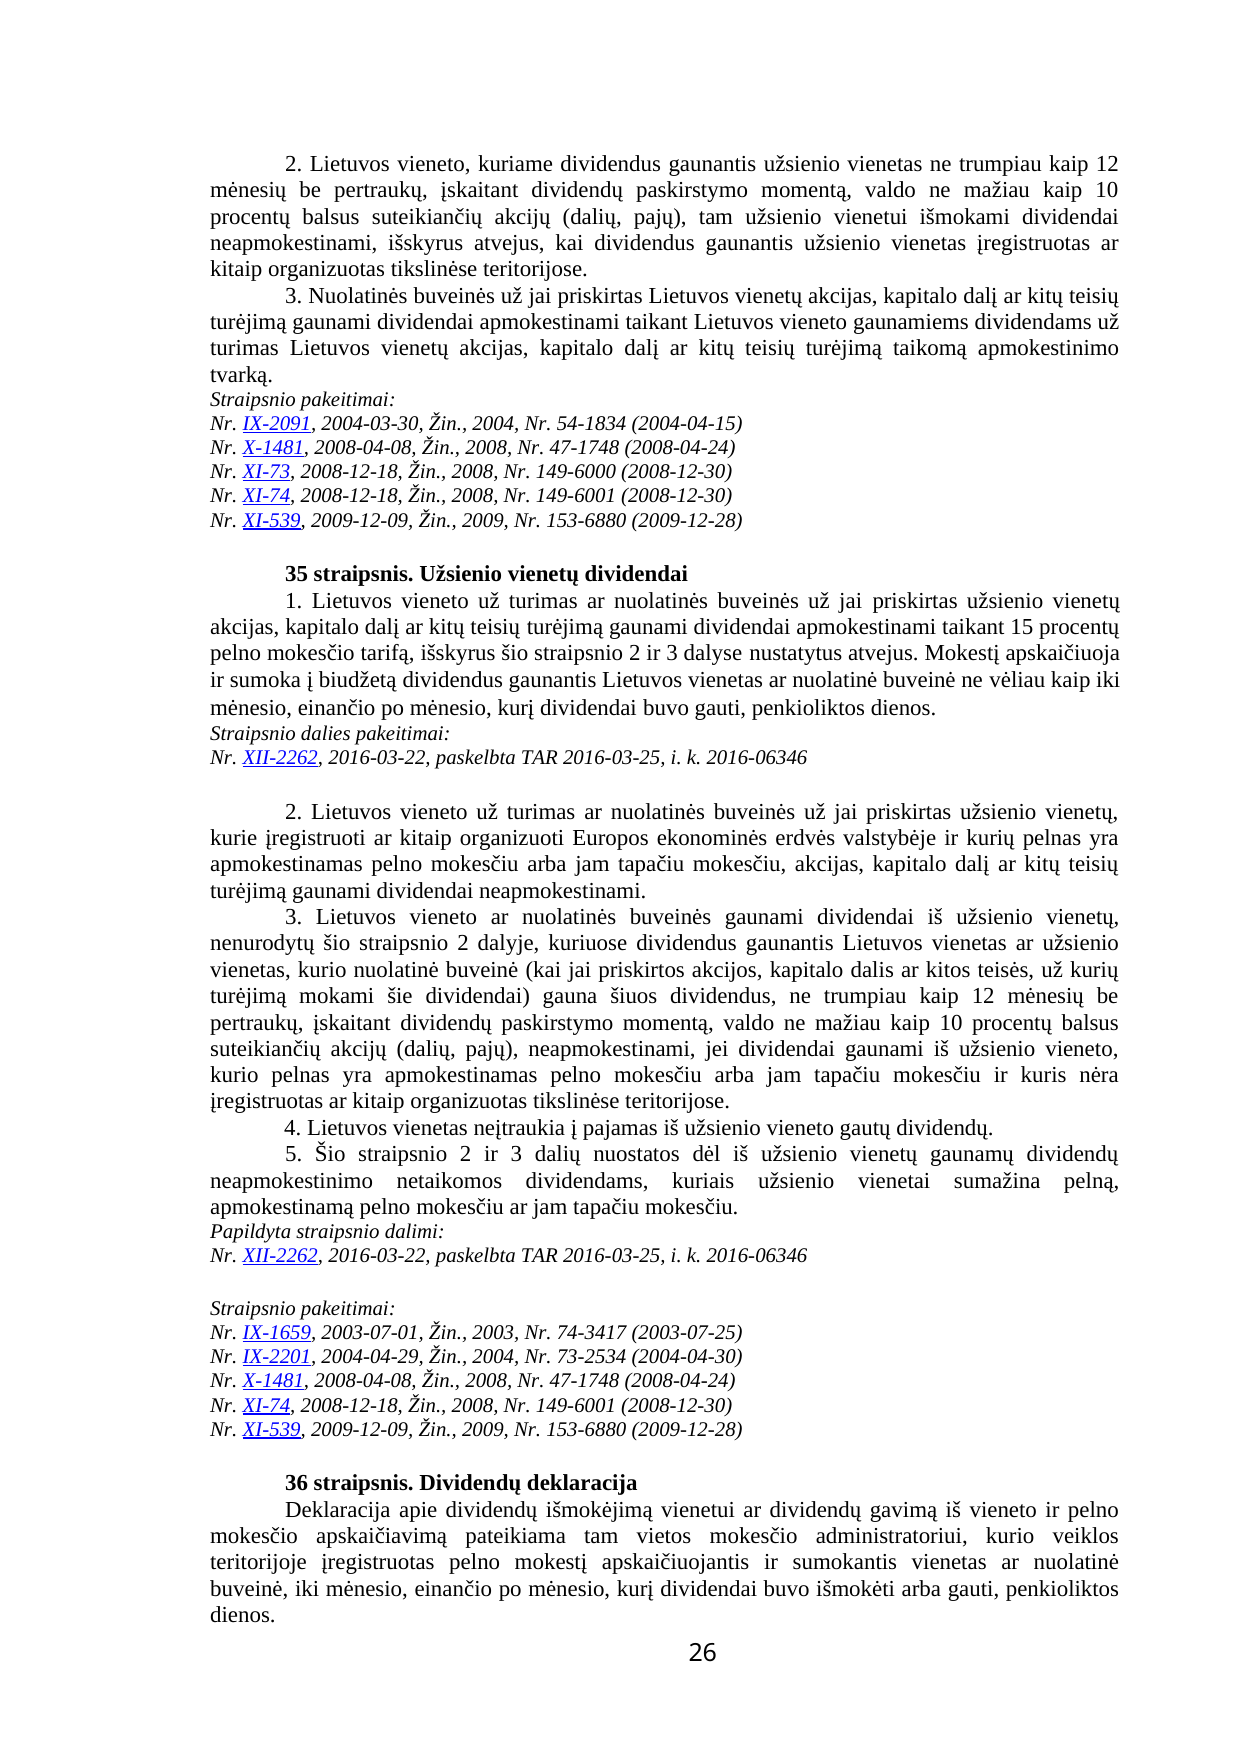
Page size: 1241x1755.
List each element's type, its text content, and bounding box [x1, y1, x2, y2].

text Nr. XI-74, 2008-12-18, Žin., 2008, Nr. 149-6001 (2008-12-30) [210, 1392, 1120, 1417]
text 3. Lietuvos vieneto ar nuolatinės buveinės gaunami dividendai iš užsienio vienetų, nenurodytų šio straipsnio 2 dalyje, kuriuose dividendus gaunantis Lietuvos vienetas ar užsienio vienetas, kurio nuolatinė buveinė (kai jai priskirtos akcijos, kapitalo dalis ar kitos teisės, už kurių turėjimą mokami šie dividendai) gauna šiuos dividendus, ne trumpiau kaip 12 mėnesių be pertraukų, įskaitant dividendų paskirstymo momentą, valdo ne mažiau kaip 10 procentų balsus suteikiančių akcijų (dalių, pajų), neapmokestinami, jei dividendai gaunami iš užsienio vieneto, kurio pelnas yra apmokestinamas pelno mokesčiu arba jam tapačiu mokesčiu ir kuris nėra įregistruotas ar kitaip organizuotas tikslinėse teritorijose. [210, 903, 1120, 1114]
text 2. Lietuvos vieneto, kuriame dividendus gaunantis užsienio vienetas ne trumpiau kaip 12 mėnesių be pertraukų, įskaitant dividendų paskirstymo momentą, valdo ne mažiau kaip 10 procentų balsus suteikiančių akcijų (dalių, pajų), tam užsienio vienetui išmokami dividendai neapmokestinami, išskyrus atvejus, kai dividendus gaunantis užsienio vienetas įregistruotas ar kitaip organizuotas tikslinėse teritorijose. [210, 150, 1120, 282]
text Nr. XI-539, 2009-12-09, Žin., 2009, Nr. 153-6880 (2009-12-28) [210, 1417, 1120, 1441]
text Nr. XI-73, 2008-12-18, Žin., 2008, Nr. 149-6000 (2008-12-30) [210, 459, 1120, 483]
text Nr. X-1481, 2008-04-08, Žin., 2008, Nr. 47-1748 (2008-04-24) [210, 435, 1120, 459]
text 5. Šio straipsnio 2 ir 3 dalių nuostatos dėl iš užsienio vienetų gaunamų dividendų neapmokestinimo netaikomos dividendams, kuriais užsienio vienetai sumažina pelną, apmokestinamą pelno mokesčiu ar jam tapačiu mokesčiu. [210, 1140, 1120, 1219]
text Nr. X-1481, 2008-04-08, Žin., 2008, Nr. 47-1748 (2008-04-24) [210, 1368, 1120, 1392]
text 36 straipsnis. Dividendų deklaracija [210, 1469, 1120, 1496]
text Straipsnio dalies pakeitimai: [210, 721, 1120, 745]
text 35 straipsnis. Užsienio vienetų dividendai [210, 560, 1120, 587]
text 3. Nuolatinės buveinės už jai priskirtas Lietuvos vienetų akcijas, kapitalo dalį ar kitų teisių turėjimą gaunami dividendai apmokestinami taikant Lietuvos vieneto gaunamiems dividendams už turimas Lietuvos vienetų akcijas, kapitalo dalį ar kitų teisių turėjimą taikomą apmokestinimo tvarką. [210, 282, 1120, 387]
text Nr. IX-1659, 2003-07-01, Žin., 2003, Nr. 74-3417 (2003-07-25) [210, 1320, 1120, 1344]
text Straipsnio pakeitimai: [210, 1296, 1120, 1320]
text Papildyta straipsnio dalimi: [210, 1219, 1120, 1243]
text Deklaracija apie dividendų išmokėjimą vienetui ar dividendų gavimą iš vieneto ir pelno mokesčio apskaičiavimą pateikiama tam vietos mokesčio administratoriui, kurio veiklos teritorijoje įregistruotas pelno mokestį apskaičiuojantis ir sumokantis vienetas ar nuolatinė buveinė, iki mėnesio, einančio po mėnesio, kurį dividendai buvo išmokėti arba gauti, penkioliktos dienos. [210, 1496, 1120, 1627]
text Straipsnio pakeitimai: [210, 387, 1120, 411]
text Nr. XII-2262, 2016-03-22, paskelbta TAR 2016-03-25, i. k. 2016-06346 [210, 1243, 1120, 1267]
text 1. Lietuvos vieneto už turimas ar nuolatinės buveinės už jai priskirtas užsienio vienetų akcijas, kapitalo dalį ar kitų teisių turėjimą gaunami dividendai apmokestinami taikant 15 procentų pelno mokesčio tarifą, išskyrus šio straipsnio 2 ir 3 dalyse nustatytus atvejus. Mokestį apskaičiuoja ir sumoka į biudžetą dividendus gaunantis Lietuvos vienetas ar nuolatinė buveinė ne vėliau kaip iki mėnesio, einančio po mėnesio, kurį dividendai buvo gauti, penkioliktos dienos. [210, 587, 1120, 721]
text Nr. XI-539, 2009-12-09, Žin., 2009, Nr. 153-6880 (2009-12-28) [210, 507, 1120, 532]
text Nr. XI-74, 2008-12-18, Žin., 2008, Nr. 149-6001 (2008-12-30) [210, 483, 1120, 507]
text Nr. IX-2091, 2004-03-30, Žin., 2004, Nr. 54-1834 (2004-04-15) [210, 411, 1120, 435]
text Nr. XII-2262, 2016-03-22, paskelbta TAR 2016-03-25, i. k. 2016-06346 [210, 745, 1120, 769]
text 2. Lietuvos vieneto už turimas ar nuolatinės buveinės už jai priskirtas užsienio vienetų, kurie įregistruoti ar kitaip organizuoti Europos ekonominės erdvės valstybėje ir kurių pelnas yra apmokestinamas pelno mokesčiu arba jam tapačiu mokesčiu, akcijas, kapitalo dalį ar kitų teisių turėjimą gaunami dividendai neapmokestinami. [210, 798, 1120, 903]
text 4. Lietuvos vienetas neįtraukia į pajamas iš užsienio vieneto gautų dividendų. [210, 1114, 1120, 1140]
text Nr. IX-2201, 2004-04-29, Žin., 2004, Nr. 73-2534 (2004-04-30) [210, 1344, 1120, 1368]
